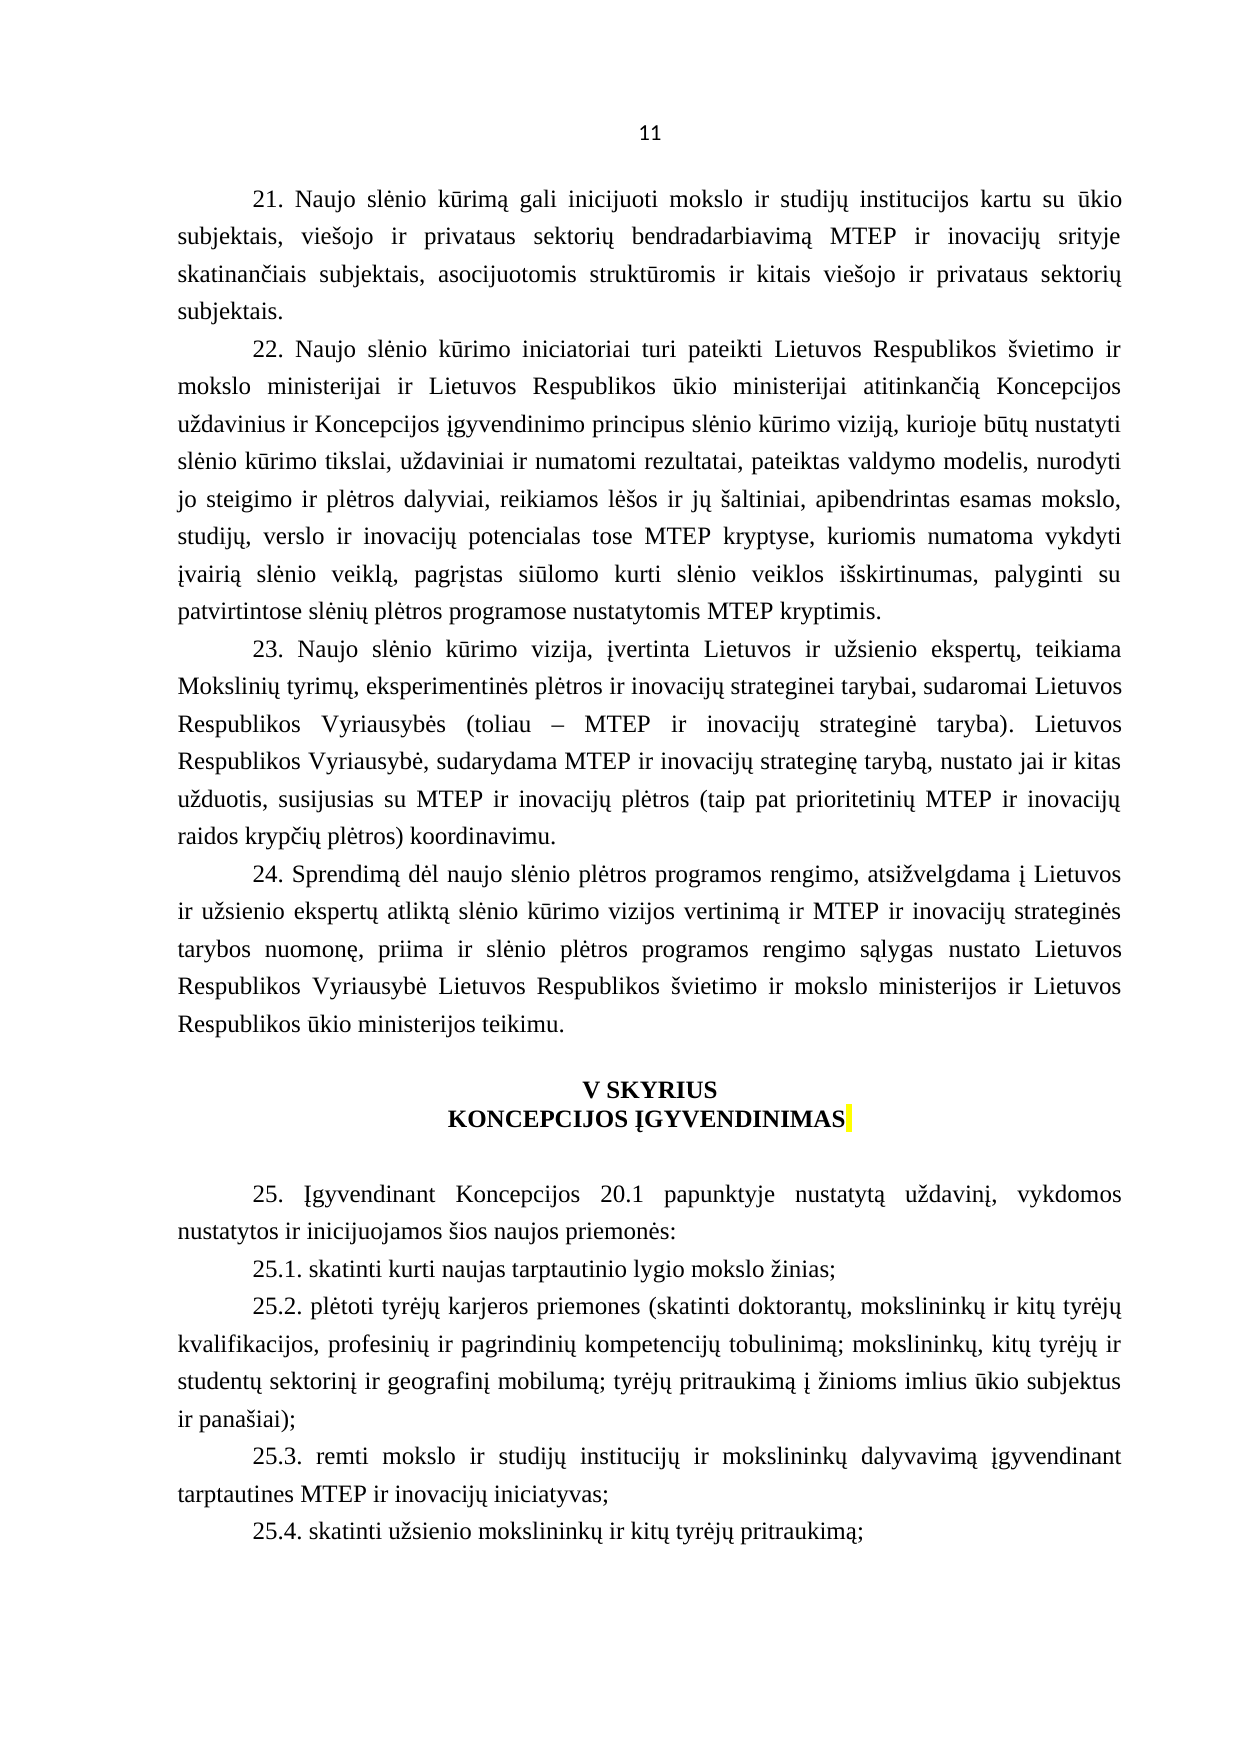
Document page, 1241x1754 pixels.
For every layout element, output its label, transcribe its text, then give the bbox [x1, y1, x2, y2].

text 23. Naujo slėnio kūrimo vizija, įvertinta Lietuvos ir užsienio ekspertų, teikiama Mokslinių tyrimų, eksperimentinės plėtros ir inovacijų strateginei tarybai, sudaromai Lietuvos Respublikos Vyriausybės (toliau – MTEP ir inovacijų strateginė taryba). Lietuvos Respublikos Vyriausybė, sudarydama MTEP ir inovacijų strateginę tarybą, nustato jai ir kitas užduotis, susijusias su MTEP ir inovacijų plėtros (taip pat prioritetinių MTEP ir inovacijų raidos krypčių plėtros) koordinavimu. [177, 625, 1122, 850]
text 25.2. plėtoti tyrėjų karjeros priemones (skatinti doktorantų, mokslininkų ir kitų tyrėjų kvalifikacijos, profesinių ir pagrindinių kompetencijų tobulinimą; mokslininkų, kitų tyrėjų ir studentų sektorinį ir geografinį mobilumą; tyrėjų pritraukimą į žinioms imlius ūkio subjektus ir panašiai); [177, 1282, 1122, 1432]
text 25. Įgyvendinant Koncepcijos 20.1 papunktyje nustatytą uždavinį, vykdomos nustatytos ir inicijuojamos šios naujos priemonės: [177, 1170, 1122, 1245]
text 21. Naujo slėnio kūrimą gali inicijuoti mokslo ir studijų institucijos kartu su ūkio subjektais, viešojo ir privataus sektorių bendradarbiavimą MTEP ir inovacijų srityje skatinančiais subjektais, asocijuotomis struktūromis ir kitais viešojo ir privataus sektorių subjektais. [177, 175, 1122, 325]
text 25.4. skatinti užsienio mokslininkų ir kitų tyrėjų pritraukimą; [177, 1507, 1122, 1545]
text 22. Naujo slėnio kūrimo iniciatoriai turi pateikti Lietuvos Respublikos švietimo ir mokslo ministerijai ir Lietuvos Respublikos ūkio ministerijai atitinkančią Koncepcijos uždavinius ir Koncepcijos įgyvendinimo principus slėnio kūrimo viziją, kurioje būtų nustatyti slėnio kūrimo tikslai, uždaviniai ir numatomi rezultatai, pateiktas valdymo modelis, nurodyti jo steigimo ir plėtros dalyviai, reikiamos lėšos ir jų šaltiniai, apibendrintas esamas mokslo, studijų, verslo ir inovacijų potencialas tose MTEP kryptyse, kuriomis numatoma vykdyti įvairią slėnio veiklą, pagrįstas siūlomo kurti slėnio veiklos išskirtinumas, palyginti su patvirtintose slėnių plėtros programose nustatytomis MTEP kryptimis. [177, 325, 1122, 625]
text 25.1. skatinti kurti naujas tarptautinio lygio mokslo žinias; [177, 1245, 1122, 1282]
text 24. Sprendimą dėl naujo slėnio plėtros programos rengimo, atsižvelgdama į Lietuvos ir užsienio ekspertų atliktą slėnio kūrimo vizijos vertinimą ir MTEP ir inovacijų strateginės tarybos nuomonę, priima ir slėnio plėtros programos rengimo sąlygas nustato Lietuvos Respublikos Vyriausybė Lietuvos Respublikos švietimo ir mokslo ministerijos ir Lietuvos Respublikos ūkio ministerijos teikimu. [177, 850, 1122, 1037]
text 25.3. remti mokslo ir studijų institucijų ir mokslininkų dalyvavimą įgyvendinant tarptautines MTEP ir inovacijų iniciatyvas; [177, 1432, 1122, 1507]
text KONCEPCIJOS ĮGYVENDINIMAS [177, 1104, 1122, 1132]
text V SKYRIUS [177, 1075, 1122, 1104]
